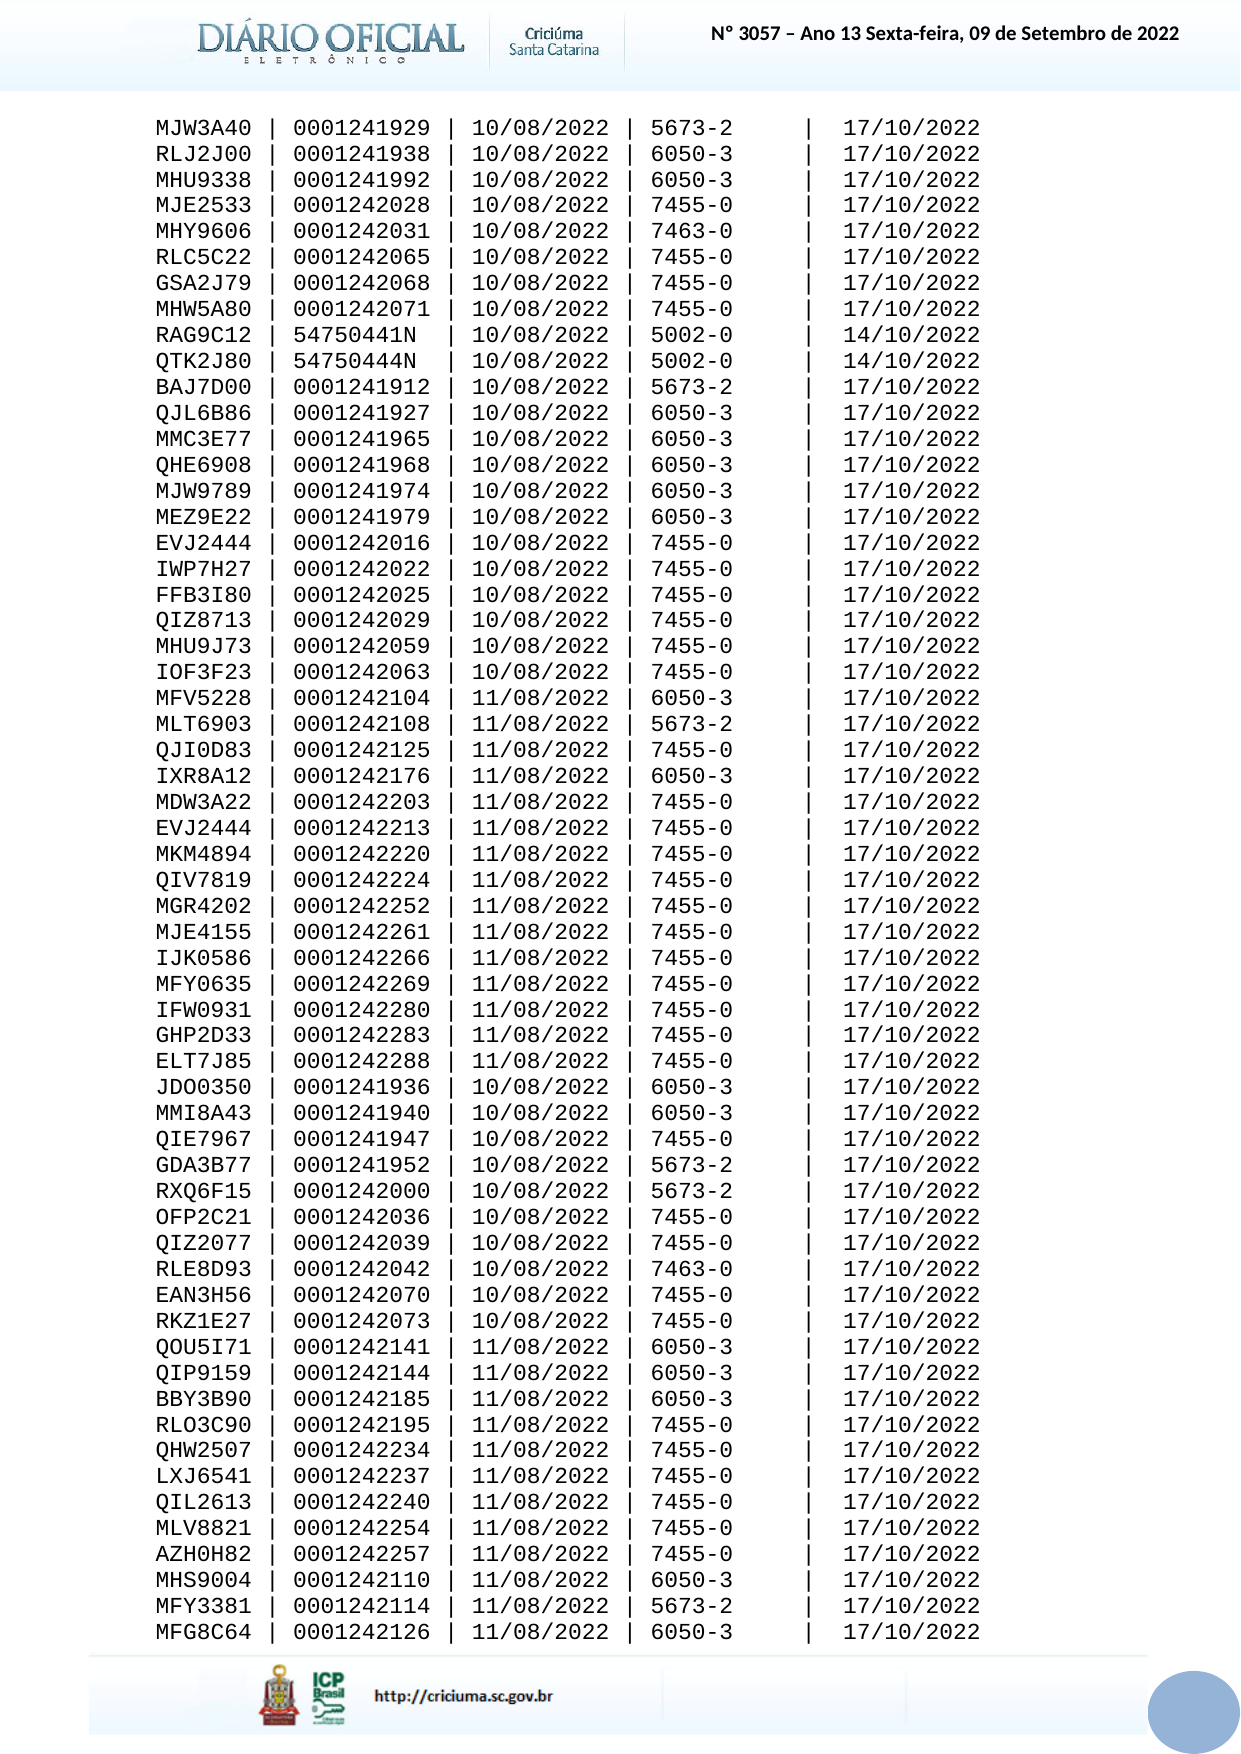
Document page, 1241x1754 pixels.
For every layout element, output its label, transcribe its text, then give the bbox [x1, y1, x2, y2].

text GHP2D33 | 0001242283 | 11/08/2022 | 7455-0 | 17/10/2022 [59, 1024, 1167, 1050]
text OFP2C21 | 0001242036 | 10/08/2022 | 7455-0 | 17/10/2022 [59, 1205, 1167, 1231]
text MMI8A43 | 0001241940 | 10/08/2022 | 6050-3 | 17/10/2022 [59, 1102, 1167, 1128]
text BBY3B90 | 0001242185 | 11/08/2022 | 6050-3 | 17/10/2022 [59, 1387, 1167, 1413]
text QOU5I71 | 0001242141 | 11/08/2022 | 6050-3 | 17/10/2022 [59, 1335, 1167, 1361]
text EAN3H56 | 0001242070 | 10/08/2022 | 7455-0 | 17/10/2022 [59, 1283, 1167, 1309]
text MHW5A80 | 0001242071 | 10/08/2022 | 7455-0 | 17/10/2022 [59, 298, 1167, 323]
text RLE8D93 | 0001242042 | 10/08/2022 | 7463-0 | 17/10/2022 [59, 1257, 1167, 1283]
text MHU9338 | 0001241992 | 10/08/2022 | 6050-3 | 17/10/2022 [59, 168, 1167, 194]
text EVJ2444 | 0001242016 | 10/08/2022 | 7455-0 | 17/10/2022 [59, 531, 1167, 557]
text IFW0931 | 0001242280 | 11/08/2022 | 7455-0 | 17/10/2022 [59, 998, 1167, 1024]
text AZH0H82 | 0001242257 | 11/08/2022 | 7455-0 | 17/10/2022 [59, 1543, 1167, 1568]
text BAJ7D00 | 0001241912 | 10/08/2022 | 5673-2 | 17/10/2022 [59, 375, 1167, 401]
text MFY0635 | 0001242269 | 11/08/2022 | 7455-0 | 17/10/2022 [59, 972, 1167, 998]
text IOF3F23 | 0001242063 | 10/08/2022 | 7455-0 | 17/10/2022 [59, 661, 1167, 687]
text MJW3A40 | 0001241929 | 10/08/2022 | 5673-2 | 17/10/2022 [59, 116, 1167, 142]
text ELT7J85 | 0001242288 | 11/08/2022 | 7455-0 | 17/10/2022 [59, 1050, 1167, 1076]
text RLJ2J00 | 0001241938 | 10/08/2022 | 6050-3 | 17/10/2022 [59, 142, 1167, 168]
text QIV7819 | 0001242224 | 11/08/2022 | 7455-0 | 17/10/2022 [59, 868, 1167, 894]
text MLT6903 | 0001242108 | 11/08/2022 | 5673-2 | 17/10/2022 [59, 713, 1167, 738]
text MEZ9E22 | 0001241979 | 10/08/2022 | 6050-3 | 17/10/2022 [59, 505, 1167, 531]
text QIE7967 | 0001241947 | 10/08/2022 | 7455-0 | 17/10/2022 [59, 1128, 1167, 1153]
text MHY9606 | 0001242031 | 10/08/2022 | 7463-0 | 17/10/2022 [59, 220, 1167, 246]
text MHU9J73 | 0001242059 | 10/08/2022 | 7455-0 | 17/10/2022 [59, 635, 1167, 661]
text LXJ6541 | 0001242237 | 11/08/2022 | 7455-0 | 17/10/2022 [59, 1465, 1167, 1491]
text MGR4202 | 0001242252 | 11/08/2022 | 7455-0 | 17/10/2022 [59, 894, 1167, 920]
text MFG8C64 | 0001242126 | 11/08/2022 | 6050-3 | 17/10/2022 [59, 1620, 1167, 1646]
text MFV5228 | 0001242104 | 11/08/2022 | 6050-3 | 17/10/2022 [59, 687, 1167, 713]
text QIL2613 | 0001242240 | 11/08/2022 | 7455-0 | 17/10/2022 [59, 1491, 1167, 1517]
text QHW2507 | 0001242234 | 11/08/2022 | 7455-0 | 17/10/2022 [59, 1439, 1167, 1465]
text QIZ2077 | 0001242039 | 10/08/2022 | 7455-0 | 17/10/2022 [59, 1231, 1167, 1257]
text QTK2J80 | 54750444N | 10/08/2022 | 5002-0 | 14/10/2022 [59, 349, 1167, 375]
text EVJ2444 | 0001242213 | 11/08/2022 | 7455-0 | 17/10/2022 [59, 816, 1167, 842]
text IWP7H27 | 0001242022 | 10/08/2022 | 7455-0 | 17/10/2022 [59, 557, 1167, 583]
text MJE4155 | 0001242261 | 11/08/2022 | 7455-0 | 17/10/2022 [59, 920, 1167, 946]
text QIZ8713 | 0001242029 | 10/08/2022 | 7455-0 | 17/10/2022 [59, 609, 1167, 635]
text MLV8821 | 0001242254 | 11/08/2022 | 7455-0 | 17/10/2022 [59, 1517, 1167, 1543]
text QHE6908 | 0001241968 | 10/08/2022 | 6050-3 | 17/10/2022 [59, 453, 1167, 479]
text RLC5C22 | 0001242065 | 10/08/2022 | 7455-0 | 17/10/2022 [59, 246, 1167, 272]
text RKZ1E27 | 0001242073 | 10/08/2022 | 7455-0 | 17/10/2022 [59, 1309, 1167, 1335]
text MDW3A22 | 0001242203 | 11/08/2022 | 7455-0 | 17/10/2022 [59, 790, 1167, 816]
text QIP9159 | 0001242144 | 11/08/2022 | 6050-3 | 17/10/2022 [59, 1361, 1167, 1387]
text QJL6B86 | 0001241927 | 10/08/2022 | 6050-3 | 17/10/2022 [59, 401, 1167, 427]
text MJE2533 | 0001242028 | 10/08/2022 | 7455-0 | 17/10/2022 [59, 194, 1167, 220]
text FFB3I80 | 0001242025 | 10/08/2022 | 7455-0 | 17/10/2022 [59, 583, 1167, 609]
text QJI0D83 | 0001242125 | 11/08/2022 | 7455-0 | 17/10/2022 [59, 738, 1167, 764]
text RXQ6F15 | 0001242000 | 10/08/2022 | 5673-2 | 17/10/2022 [59, 1179, 1167, 1205]
text JDO0350 | 0001241936 | 10/08/2022 | 6050-3 | 17/10/2022 [59, 1076, 1167, 1102]
text GSA2J79 | 0001242068 | 10/08/2022 | 7455-0 | 17/10/2022 [59, 272, 1167, 298]
text IXR8A12 | 0001242176 | 11/08/2022 | 6050-3 | 17/10/2022 [59, 764, 1167, 790]
text RLO3C90 | 0001242195 | 11/08/2022 | 7455-0 | 17/10/2022 [59, 1413, 1167, 1439]
text GDA3B77 | 0001241952 | 10/08/2022 | 5673-2 | 17/10/2022 [59, 1153, 1167, 1179]
text MMC3E77 | 0001241965 | 10/08/2022 | 6050-3 | 17/10/2022 [59, 427, 1167, 453]
text MFY3381 | 0001242114 | 11/08/2022 | 5673-2 | 17/10/2022 [59, 1594, 1167, 1620]
text MHS9004 | 0001242110 | 11/08/2022 | 6050-3 | 17/10/2022 [59, 1568, 1167, 1594]
text MJW9789 | 0001241974 | 10/08/2022 | 6050-3 | 17/10/2022 [59, 479, 1167, 505]
text IJK0586 | 0001242266 | 11/08/2022 | 7455-0 | 17/10/2022 [59, 946, 1167, 972]
text MKM4894 | 0001242220 | 11/08/2022 | 7455-0 | 17/10/2022 [59, 842, 1167, 868]
text RAG9C12 | 54750441N | 10/08/2022 | 5002-0 | 14/10/2022 [59, 323, 1167, 349]
